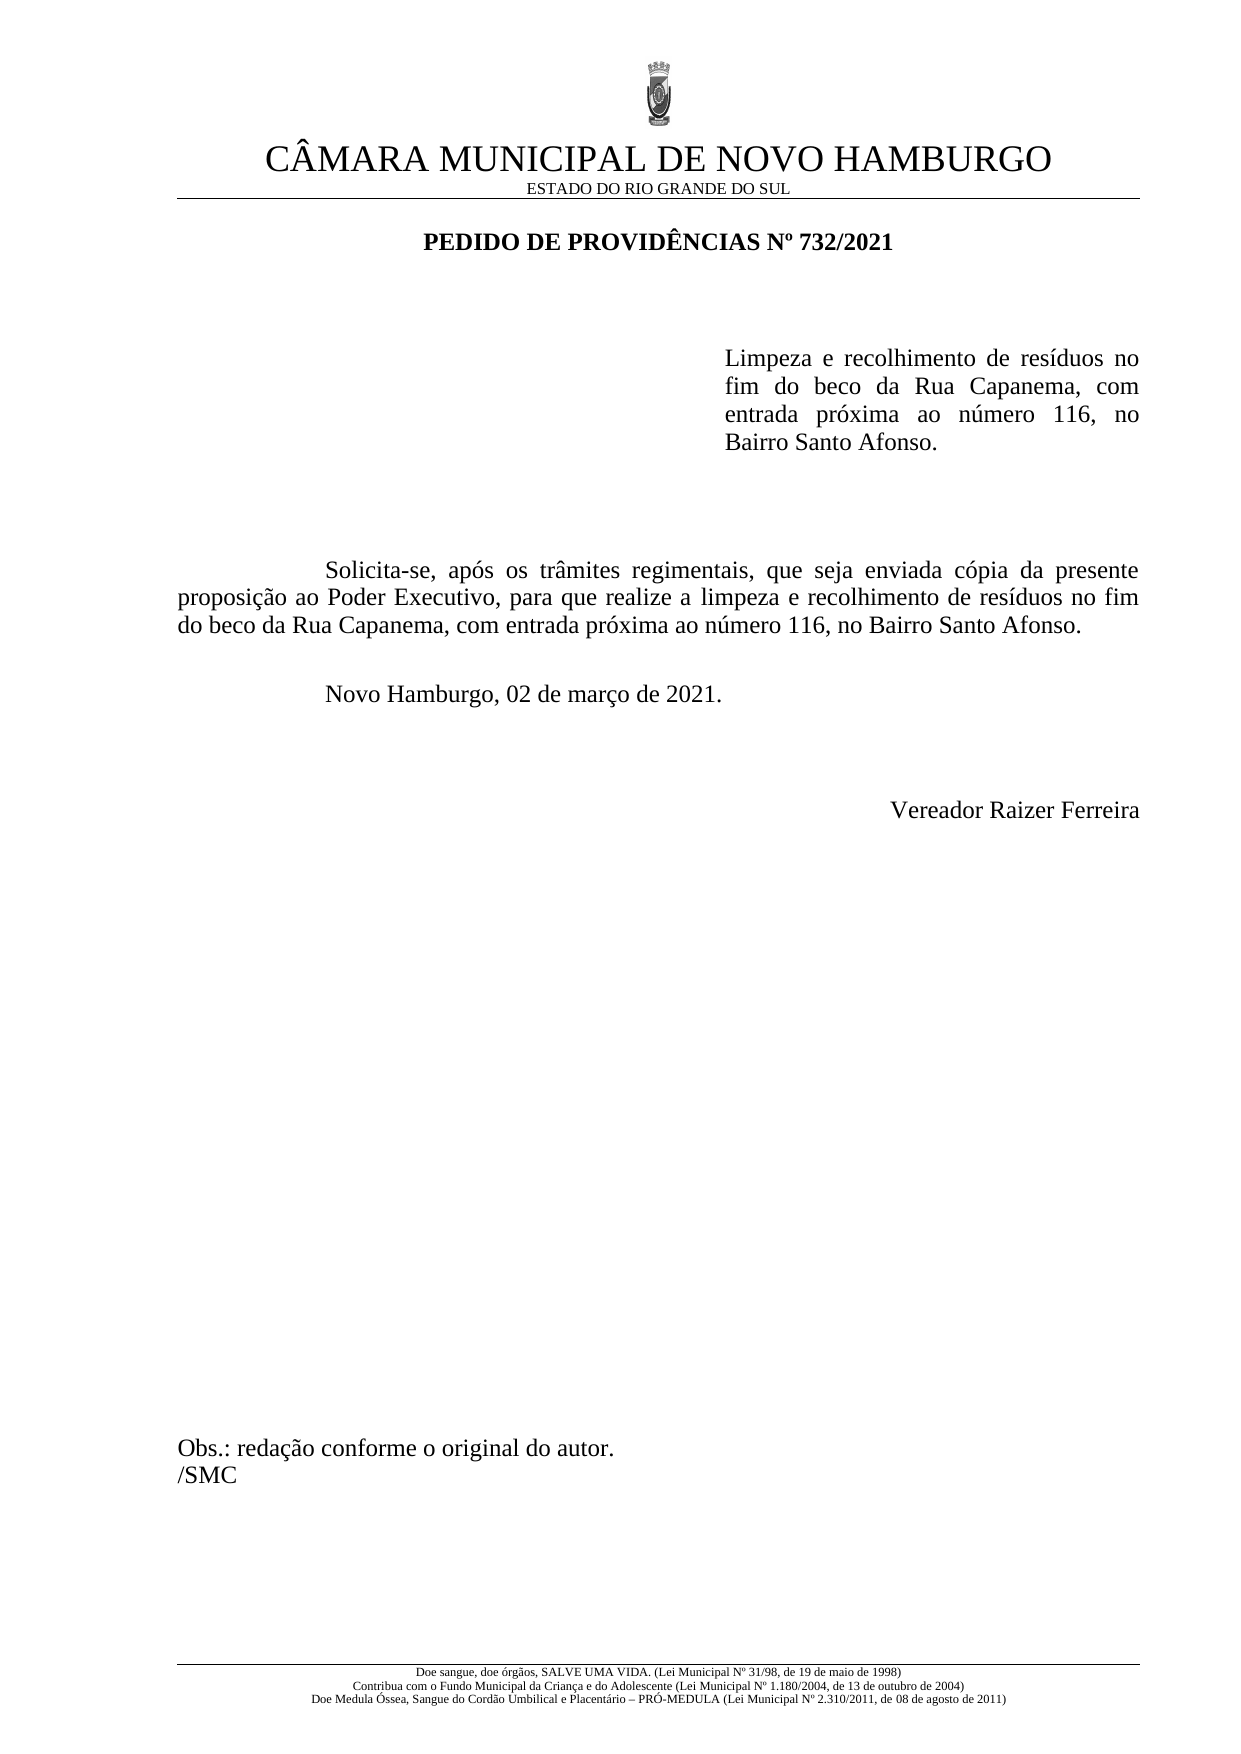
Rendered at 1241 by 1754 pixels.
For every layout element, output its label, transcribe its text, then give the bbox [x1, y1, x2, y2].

text /SMC [177, 1461, 1140, 1489]
text Novo Hamburgo, 02 de março de 2021. [177, 680, 1140, 708]
text Obs.: redação conforme o original do autor. [177, 1434, 1140, 1461]
text Vereador Raizer Ferreira [649, 796, 1140, 824]
text PEDIDO DE PROVIDÊNCIAS Nº 732/2021 [177, 228, 1140, 256]
text Solicita-se, após os trâmites regimentais, que seja enviada cópia da presente proposição ao Poder Executivo, para que realize a limpeza e recolhimento de resíduos no fim do beco da Rua Capanema, com entrada próxima ao número 116, no Bairro Santo Afonso. [177, 556, 1140, 639]
list Limpeza e recolhimento de resíduos no fim do beco da Rua Capanema, com entrada próxima ao número 116, no Bairro Santo Afonso. [687, 344, 1140, 455]
